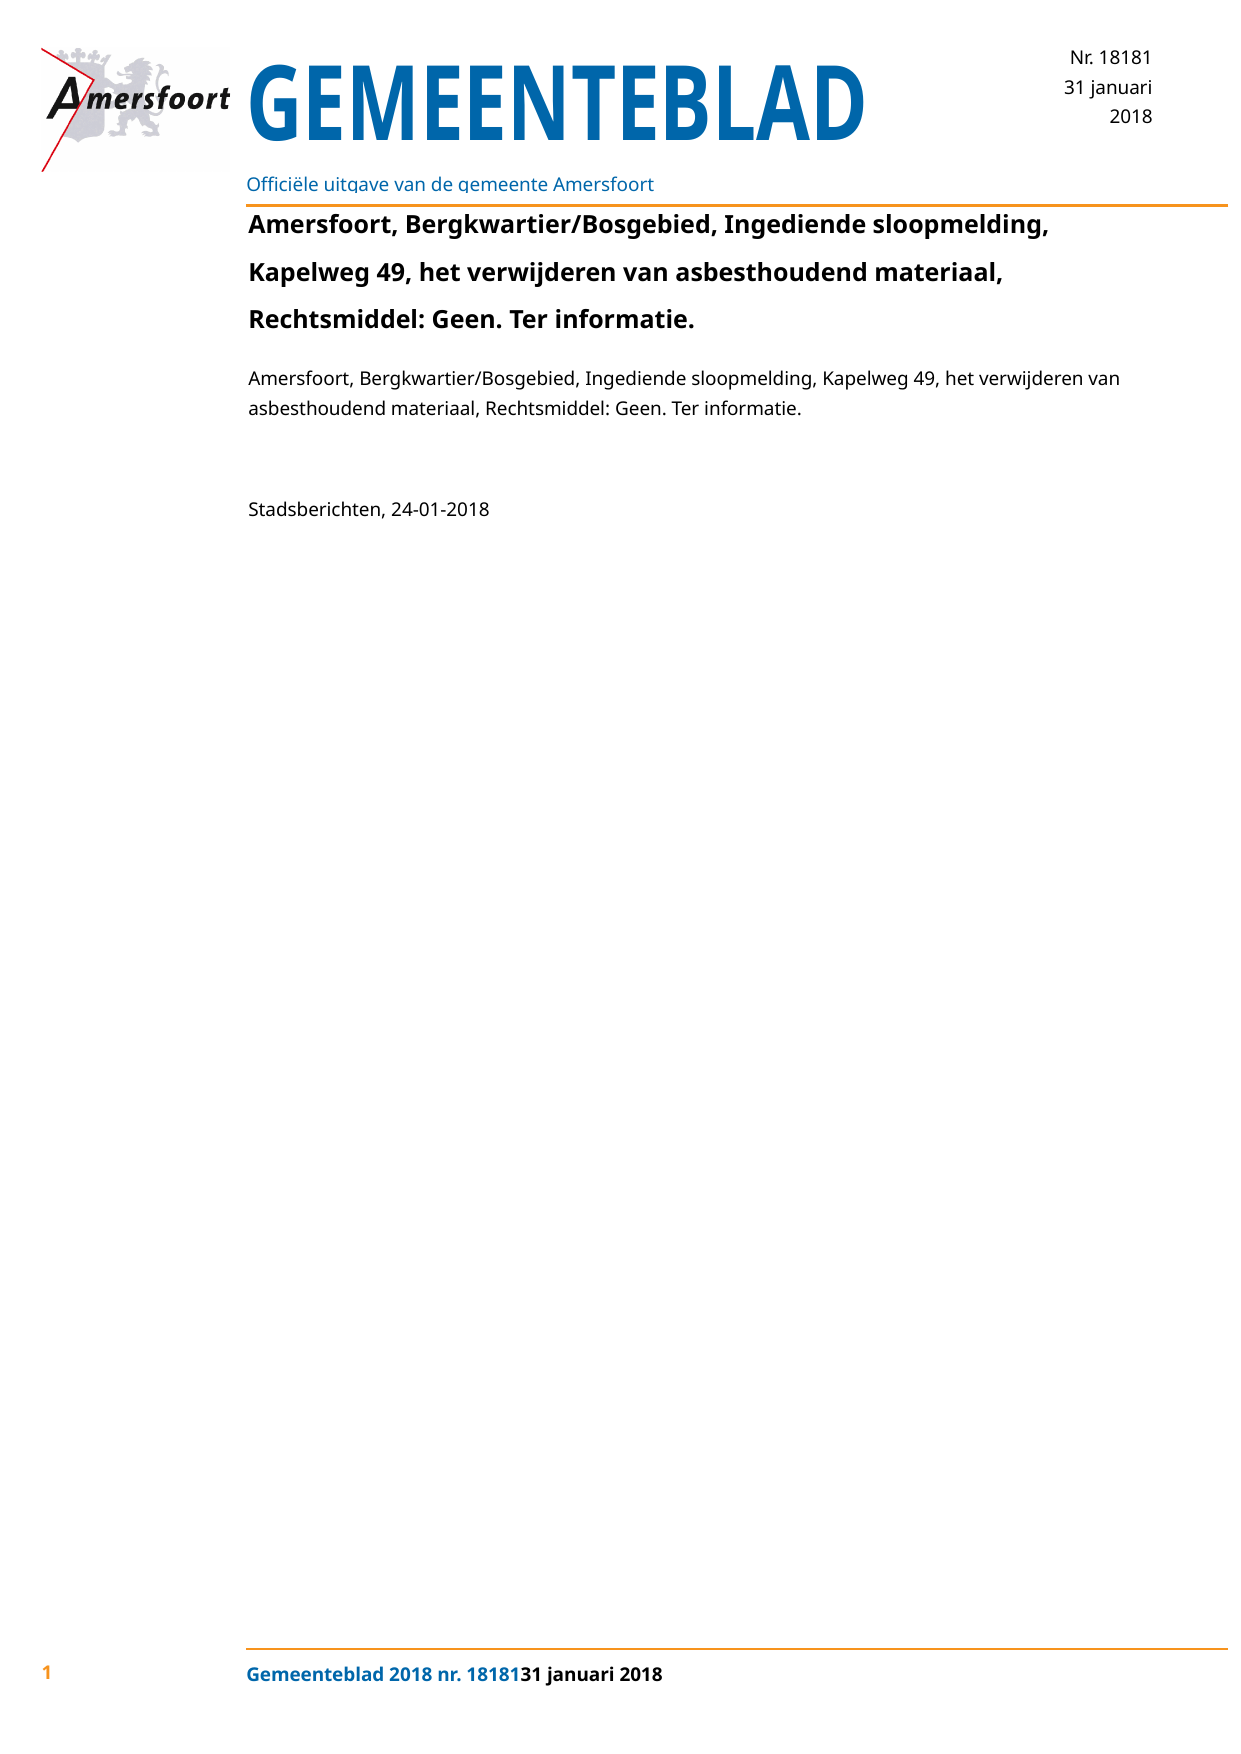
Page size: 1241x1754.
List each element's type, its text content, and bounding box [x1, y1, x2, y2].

picture [41, 47, 231, 172]
text Amersfoort, Bergkwartier/Bosgebied, Ingediende sloopmelding, Kapelweg 49, het verwijderen van asbesthoudend materiaal, Rechtsmiddel: Geen. Ter informatie. [248, 366, 1152, 421]
text Stadsberichten, 24-01-2018 [248, 496, 1152, 522]
text Amersfoort, Bergkwartier/Bosgebied, Ingediende sloopmelding, Kapelweg 49, het verwijderen van asbesthoudend materiaal, Rechtsmiddel: Geen. Ter informatie. [248, 207, 1152, 336]
